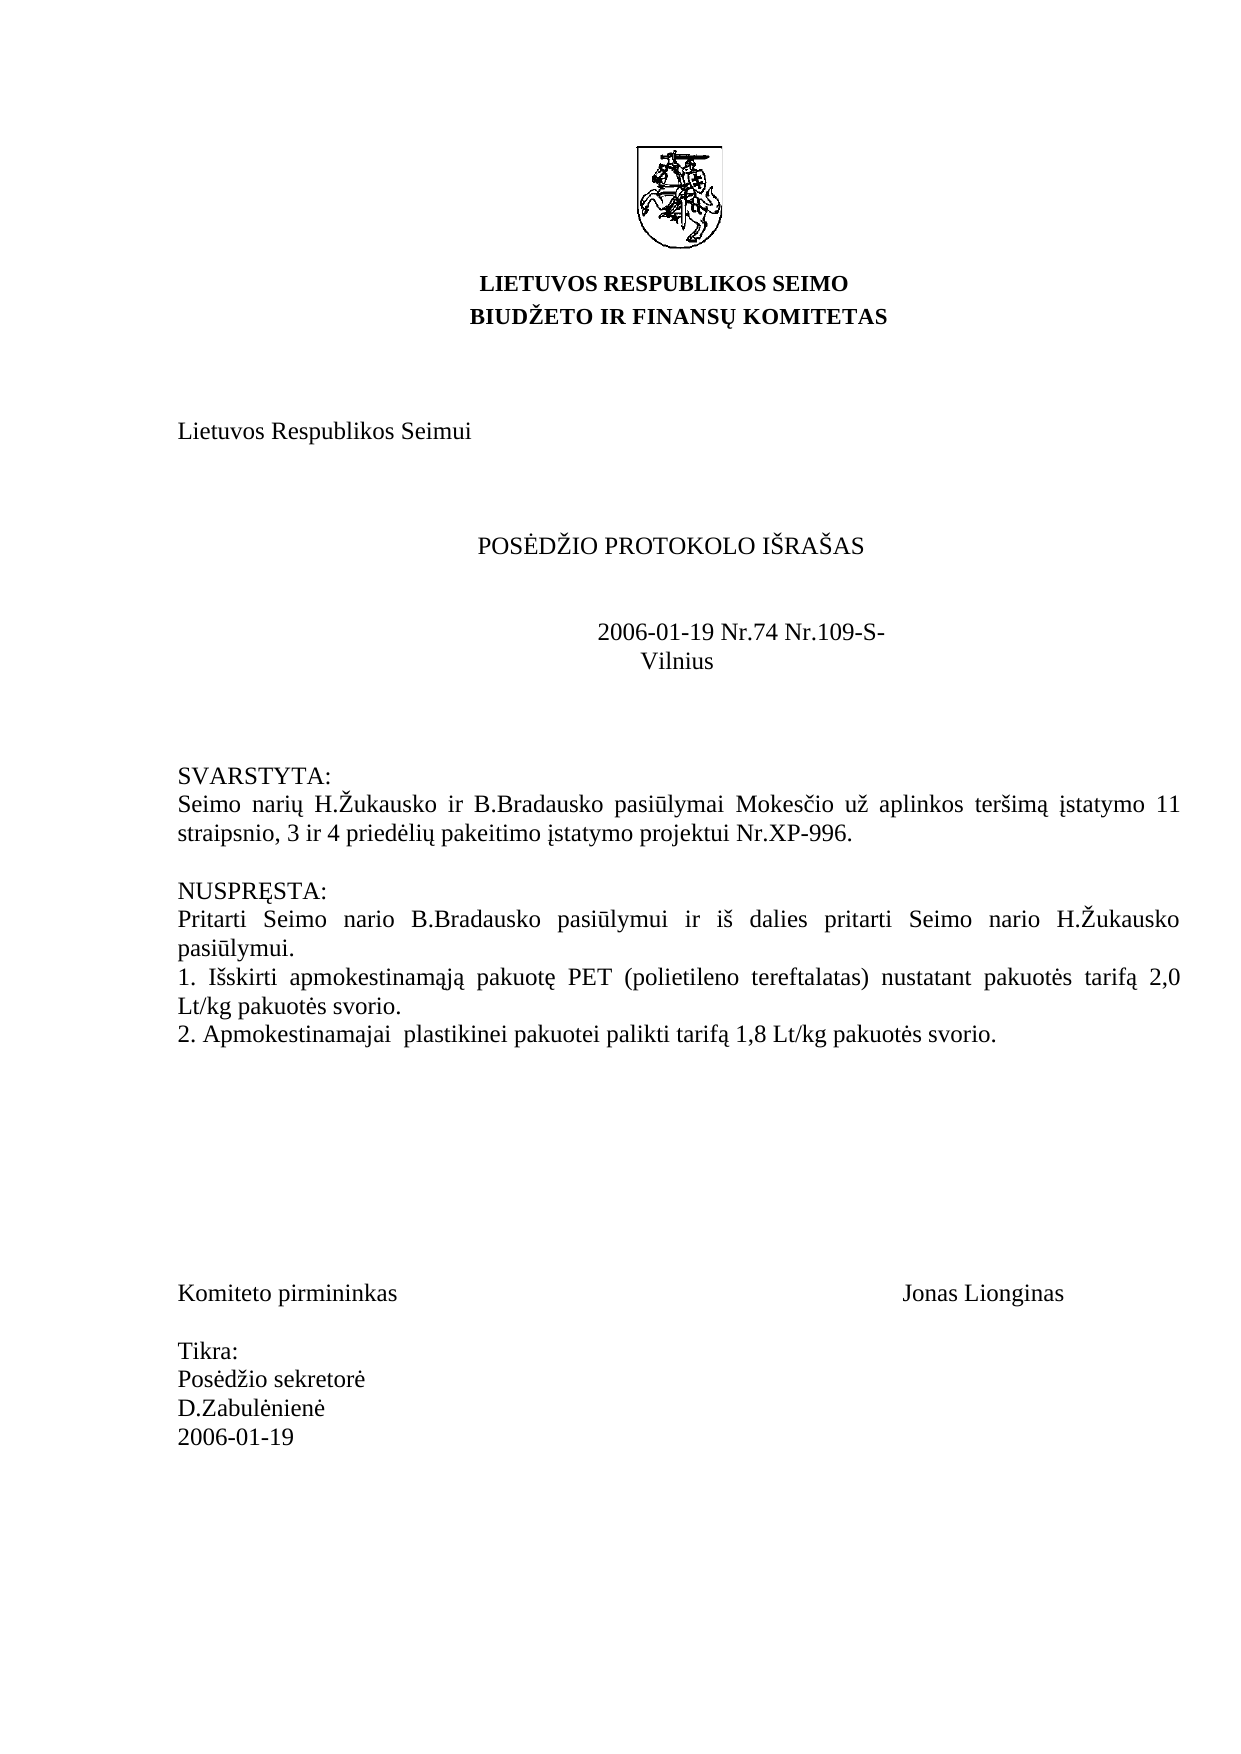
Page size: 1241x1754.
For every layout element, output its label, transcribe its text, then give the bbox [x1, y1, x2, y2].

text Tikra: [177, 1336, 1181, 1364]
text 1. Išskirti apmokestinamąją pakuotę PET (polietileno tereftalatas) nustatant pakuotės tarifą 2,0 Lt/kg pakuotės svorio. [177, 962, 1181, 1019]
text Komiteto pirmininkas Jonas Lionginas [177, 1278, 1181, 1307]
text LIETUVOS RESPUBLIKOS SEIMO [177, 270, 1151, 296]
text Vilnius [177, 646, 1181, 674]
text BIUDŽETO IR FINANSŲ KOMITETAS [177, 303, 1180, 330]
text 2006-01-19 [177, 1422, 1181, 1451]
text Pritarti Seimo nario B.Bradausko pasiūlymui ir iš dalies pritarti Seimo nario H.Žukausko pasiūlymui. [177, 904, 1181, 962]
text D.Zabulėnienė [177, 1393, 1181, 1422]
text 2. Apmokestinamajai plastikinei pakuotei palikti tarifą 1,8 Lt/kg pakuotės svorio. [177, 1019, 1181, 1048]
text SVARSTYTA: [177, 761, 1181, 789]
text Lietuvos Respublikos Seimui [177, 416, 1181, 444]
text POSĖDŽIO PROTOKOLO IŠRAŠAS [177, 531, 1181, 559]
text Seimo narių H.Žukausko ir B.Bradausko pasiūlymai Mokesčio už aplinkos teršimą įstatymo 11 straipsnio, 3 ir 4 priedėlių pakeitimo įstatymo projektui Nr.XP-996. [177, 789, 1181, 847]
text Posėdžio sekretorė [177, 1364, 1181, 1393]
text NUSPRĘSTA: [177, 876, 1181, 904]
text 2006-01-19 Nr.74 Nr.109-S- [177, 617, 1181, 646]
